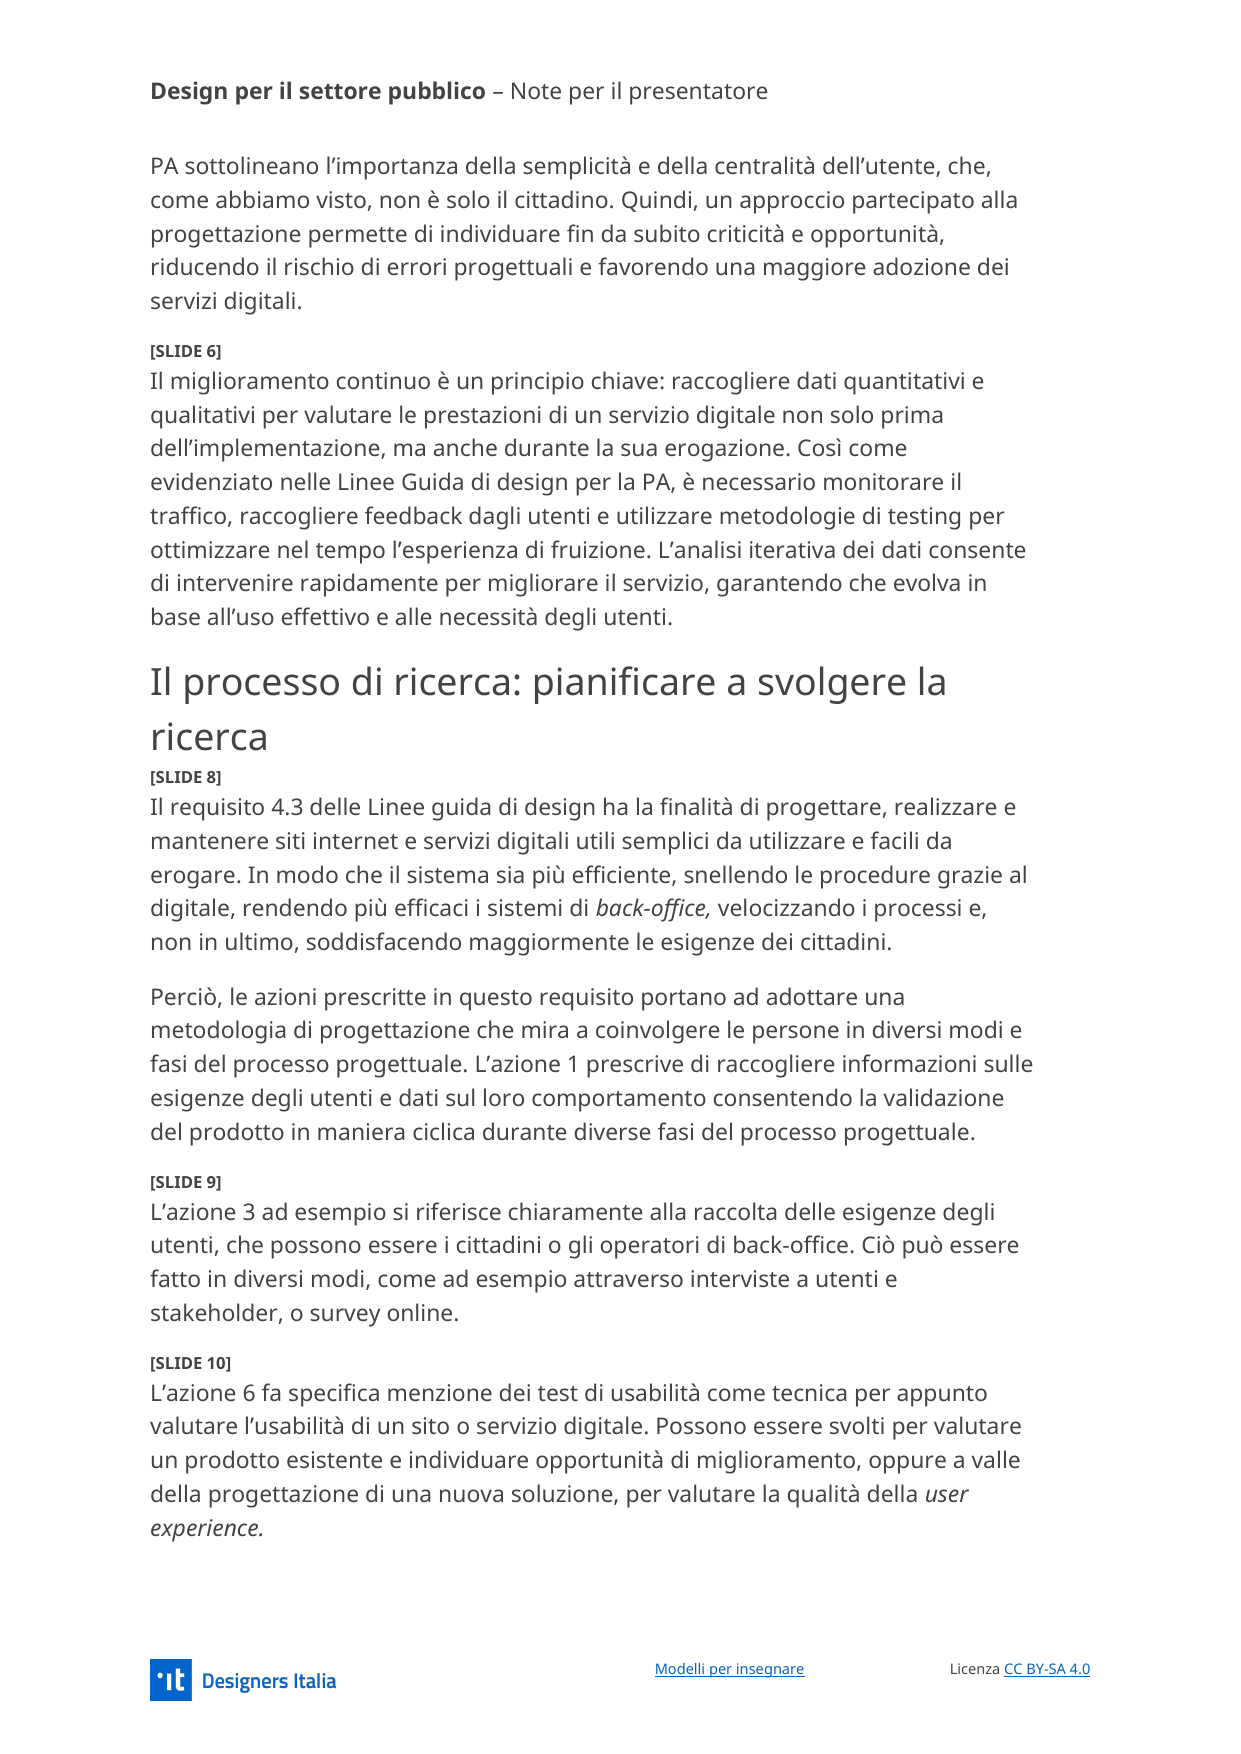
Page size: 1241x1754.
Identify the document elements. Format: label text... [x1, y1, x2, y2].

text [SLIDE 8] Il requisito 4.3 delle Linee guida di design ha la finalità di progettare, realizzare e mantenere siti internet e servizi digitali utili semplici da utilizzare e facili da erogare. In modo che il sistema sia più efficiente, snellendo le procedure grazie al digitale, rendendo più efficaci i sistemi di back-office, velocizzando i processi e, non in ultimo, soddisfacendo maggiormente le esigenze dei cittadini. [150, 766, 1035, 957]
text [SLIDE 6] Il miglioramento continuo è un principio chiave: raccogliere dati quantitativi e qualitativi per valutare le prestazioni di un servizio digitale non solo prima dell’implementazione, ma anche durante la sua erogazione. Così come evidenziato nelle Linee Guida di design per la PA, è necessario monitorare il traffico, raccogliere feedback dagli utenti e utilizzare metodologie di testing per ottimizzare nel tempo l’esperienza di fruizione. L’analisi iterativa dei dati consente di intervenire rapidamente per migliorare il servizio, garantendo che evolva in base all’uso effettivo e alle necessità degli utenti. [150, 339, 1035, 632]
text [SLIDE 10] L’azione 6 fa specifica menzione dei test di usabilità come tecnica per appunto valutare l’usabilità di un sito o servizio digitale. Possono essere svolti per valutare un prodotto esistente e individuare opportunità di miglioramento, oppure a valle della progettazione di una nuova soluzione, per valutare la qualità della user experience. [150, 1351, 1035, 1543]
subtitle Il processo di ricerca: pianificare a svolgere la ricerca [150, 656, 1035, 762]
text [SLIDE 9] L’azione 3 ad esempio si riferisce chiaramente alla raccolta delle esigenze degli utenti, che possono essere i cittadini o gli operatori di back-office. Ciò può essere fatto in diversi modi, come ad esempio attraverso interviste a utenti e stakeholder, o survey online. [150, 1170, 1035, 1328]
text Perciò, le azioni prescritte in questo requisito portano ad adottare una metodologia di progettazione che mira a coinvolgere le persone in diversi modi e fasi del processo progettuale. L’azione 1 prescrive di raccogliere informazioni sulle esigenze degli utenti e dati sul loro comportamento consentendo la validazione del prodotto in maniera ciclica durante diverse fasi del processo progettuale. [150, 981, 1035, 1147]
picture [150, 1659, 347, 1701]
text PA sottolineano l’importanza della semplicità e della centralità dell’utente, che, come abbiamo visto, non è solo il cittadino. Quindi, un approccio partecipato alla progettazione permette di individuare fin da subito criticità e opportunità, riducendo il rischio di errori progettuali e favorendo una maggiore adozione dei servizi digitali. [150, 150, 1035, 316]
